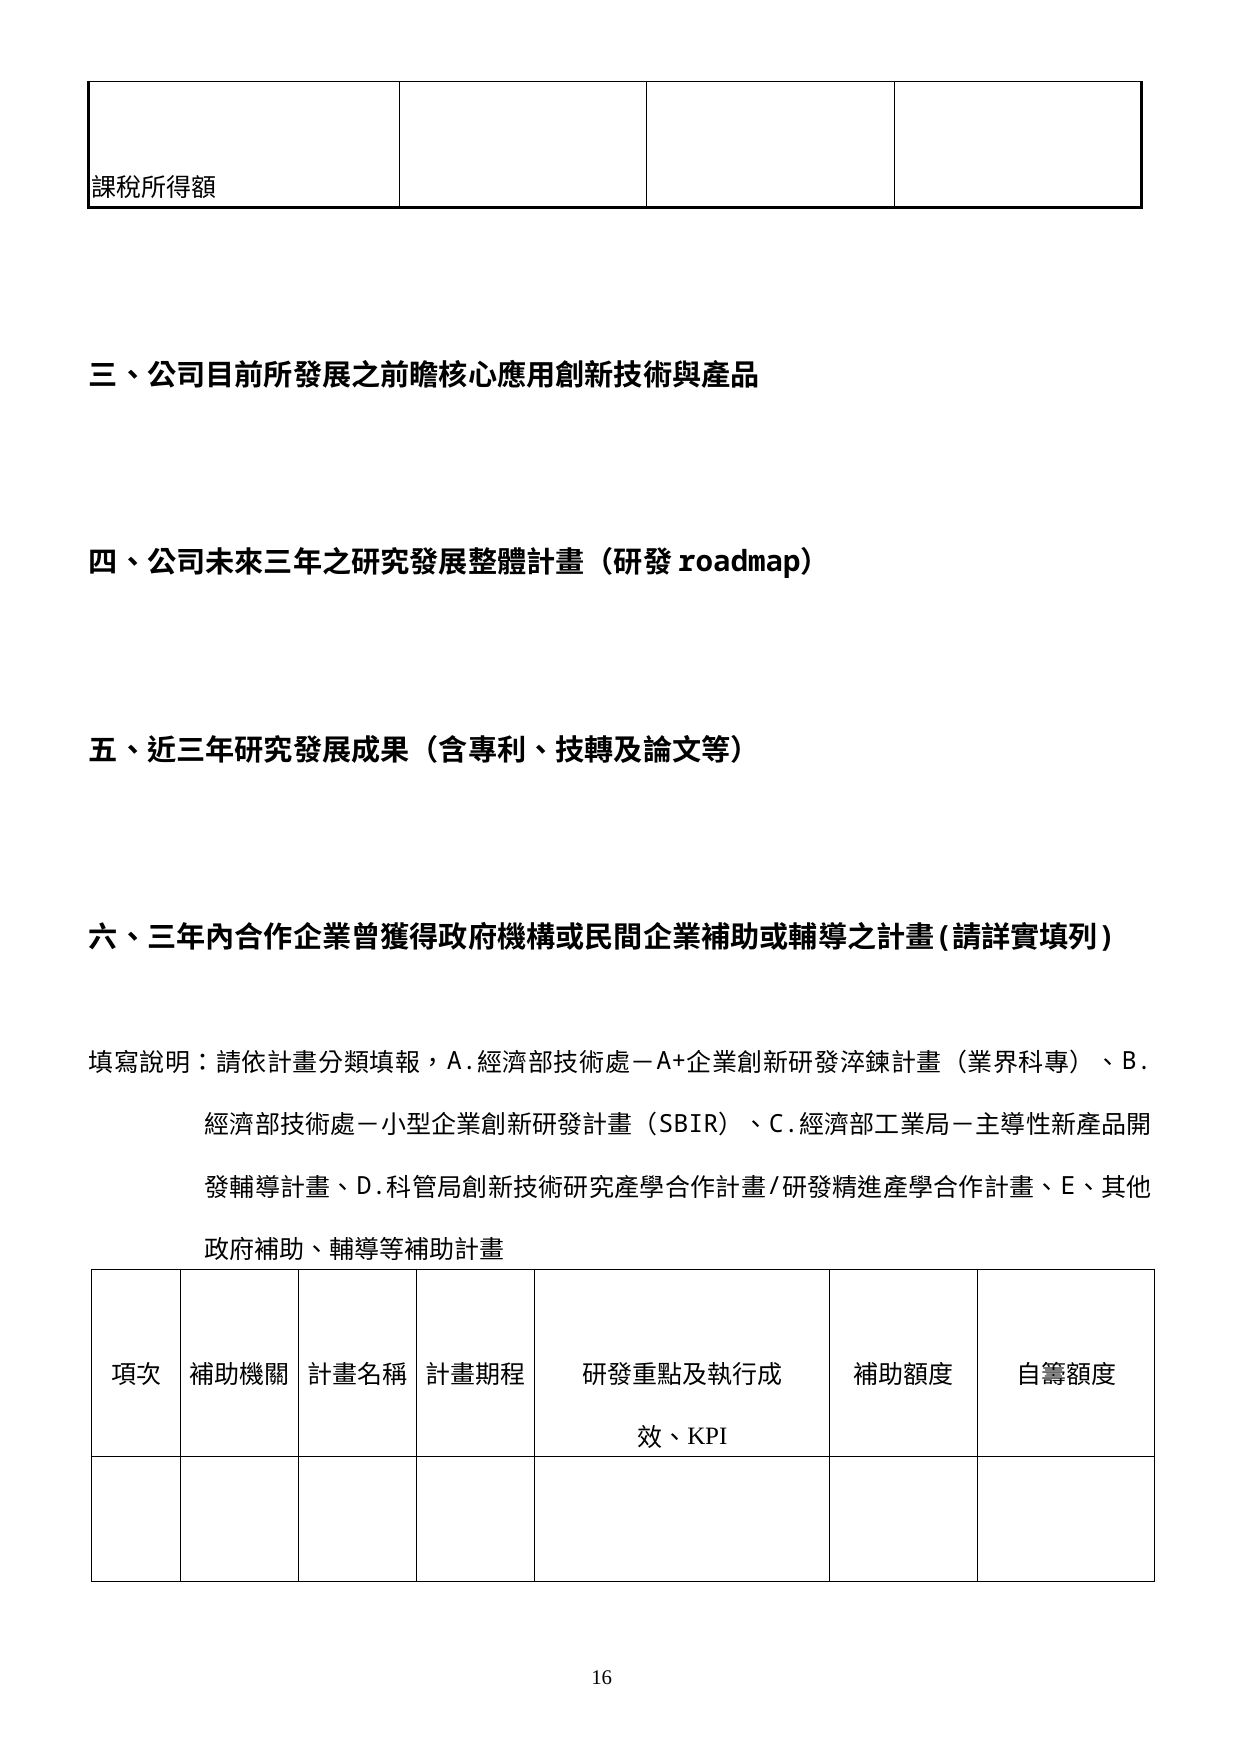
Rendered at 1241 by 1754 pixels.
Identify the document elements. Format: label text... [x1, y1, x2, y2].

table_cell 課稅所得額 [90, 82, 399, 206]
table_cell [535, 1457, 829, 1581]
table_header 項次 [92, 1270, 180, 1456]
text 四、公司未來三年之研究發展整體計畫（研發roadmap） [89, 518, 1152, 581]
text 六、三年內合作企業曾獲得政府機構或民間企業補助或輔導之計畫(請詳實填列) [89, 893, 1152, 956]
table_cell [830, 1457, 977, 1581]
text 五、近三年研究發展成果（含專利、技轉及論文等） [89, 706, 1152, 768]
table_header 自籌額度 [978, 1270, 1154, 1456]
table_cell [647, 82, 894, 206]
table_cell [299, 1457, 416, 1581]
table_cell [181, 1457, 298, 1581]
text 填寫說明：請依計畫分類填報，A.經濟部技術處－A+企業創新研發淬鍊計畫（業界科專）、B.經濟部技術處－小型企業創新研發計畫（SBIR）、C.經濟部工業局－主導性新產品開發輔導計畫、D.科管局創新技術研究產學合作計畫/研發精進產學合作計畫、E、其他政府補助、輔導等補助計畫 [89, 1018, 1152, 1268]
table_cell [417, 1457, 534, 1581]
table_header 補助額度 [830, 1270, 977, 1456]
table_header 計畫名稱 [299, 1270, 416, 1456]
table_cell [895, 82, 1140, 206]
table_cell [978, 1457, 1154, 1581]
table_header 補助機關 [181, 1270, 298, 1456]
table_header 研發重點及執行成效、KPI [535, 1270, 829, 1456]
text 三、公司目前所發展之前瞻核心應用創新技術與產品 [89, 331, 1152, 393]
table_cell [400, 82, 646, 206]
table_header 計畫期程 [417, 1270, 534, 1456]
table_cell [92, 1457, 180, 1581]
